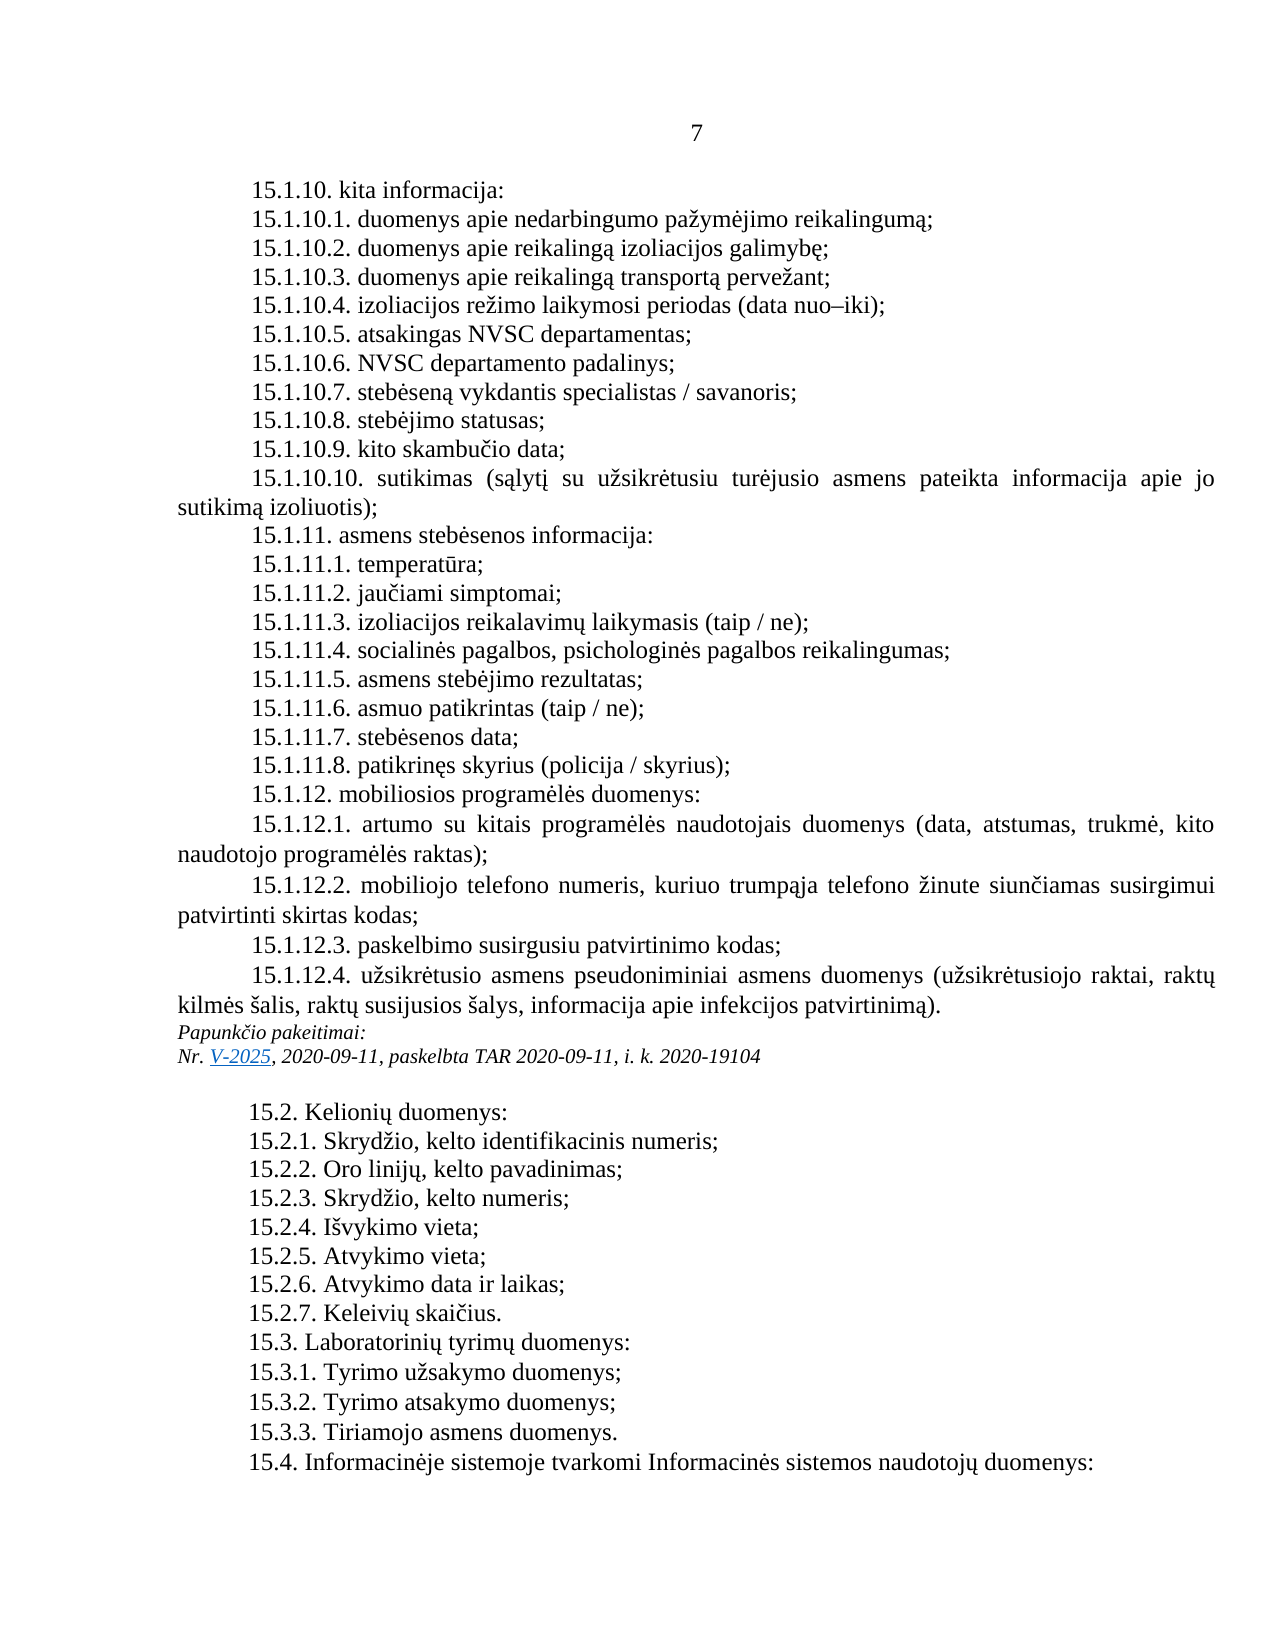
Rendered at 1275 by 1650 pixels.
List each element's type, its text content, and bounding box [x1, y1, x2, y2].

text 15.2.1. Skrydžio, kelto identifikacinis numeris; [248, 1126, 1216, 1154]
text 15.2.5. Atvykimo vieta; [248, 1241, 1216, 1269]
text 15.1.11.6. asmuo patikrintas (taip / ne); [251, 693, 1216, 722]
text 15.2.2. Oro linijų, kelto pavadinimas; [248, 1154, 1216, 1183]
text 15.3.3. Tiriamojo asmens duomenys. [177, 1417, 1216, 1446]
text 15.1.11.3. izoliacijos reikalavimų laikymasis (taip / ne); [251, 607, 1216, 636]
text 15.1.10.1. duomenys apie nedarbingumo pažymėjimo reikalingumą; [251, 204, 1216, 233]
text 15.1.12.4. užsikrėtusio asmens pseudoniminiai asmens duomenys (užsikrėtusiojo raktai, raktų kilmės šalis, raktų susijusios šalys, informacija apie infekcijos patvirtinimą). [177, 960, 1216, 1019]
text 15.2.4. Išvykimo vieta; [248, 1212, 1216, 1241]
text 15.1.10.2. duomenys apie reikalingą izoliacijos galimybę; [251, 233, 1216, 262]
text 15.4. Informacinėje sistemoje tvarkomi Informacinės sistemos naudotojų duomenys: [177, 1447, 1216, 1476]
text 15.1.12.1. artumo su kitais programėlės naudotojais duomenys (data, atstumas, trukmė, kito naudotojo programėlės raktas); [177, 809, 1216, 868]
text 15.1.11.1. temperatūra; [251, 549, 1216, 578]
text 15.1.10.4. izoliacijos režimo laikymosi periodas (data nuo–iki); [251, 291, 1216, 319]
text 15.3. Laboratorinių tyrimų duomenys: [177, 1327, 1216, 1356]
text Nr. V-2025, 2020-09-11, paskelbta TAR 2020-09-11, i. k. 2020-19104 [177, 1044, 1216, 1068]
text 15.1.10.5. atsakingas NVSC departamentas; [251, 319, 1216, 348]
text 15.1.11.2. jaučiami simptomai; [251, 578, 1216, 607]
text 15.1.12.3. paskelbimo susirgusiu patvirtinimo kodas; [177, 930, 1216, 959]
text Papunkčio pakeitimai: [177, 1020, 1216, 1044]
text 15.2.6. Atvykimo data ir laikas; [248, 1269, 1216, 1298]
text 15.1.10.6. NVSC departamento padalinys; [251, 348, 1216, 377]
text 15.1.11.4. socialinės pagalbos, psichologinės pagalbos reikalingumas; [251, 636, 1216, 664]
text 15.1.11.7. stebėsenos data; [251, 722, 1216, 751]
text 15.1.12.2. mobiliojo telefono numeris, kuriuo trumpąja telefono žinute siunčiamas susirgimui patvirtinti skirtas kodas; [177, 870, 1216, 928]
text 15.1.10.9. kito skambučio data; [251, 434, 1216, 463]
text 15.3.1. Tyrimo užsakymo duomenys; [177, 1357, 1216, 1386]
text 15.1.10.3. duomenys apie reikalingą transportą pervežant; [251, 262, 1216, 291]
text 15.1.11. asmens stebėsenos informacija: [251, 521, 1216, 549]
text 15.1.10.7. stebėseną vykdantis specialistas / savanoris; [251, 377, 1216, 406]
text 15.1.10.8. stebėjimo statusas; [251, 406, 1216, 434]
text 15.1.12. mobiliosios programėlės duomenys: [177, 779, 1216, 808]
text 15.1.10. kita informacija: [251, 176, 1216, 204]
text 15.1.11.5. asmens stebėjimo rezultatas; [251, 664, 1216, 693]
text 15.2. Kelionių duomenys: [248, 1097, 1216, 1126]
text 15.2.7. Keleivių skaičius. [248, 1298, 1216, 1327]
text 15.2.3. Skrydžio, kelto numeris; [248, 1183, 1216, 1212]
text 15.3.2. Tyrimo atsakymo duomenys; [177, 1387, 1216, 1416]
text 15.1.11.8. patikrinęs skyrius (policija / skyrius); [251, 751, 1216, 779]
text 15.1.10.10. sutikimas (sąlytį su užsikrėtusiu turėjusio asmens pateikta informacija apie jo sutikimą izoliuotis); [177, 463, 1216, 521]
